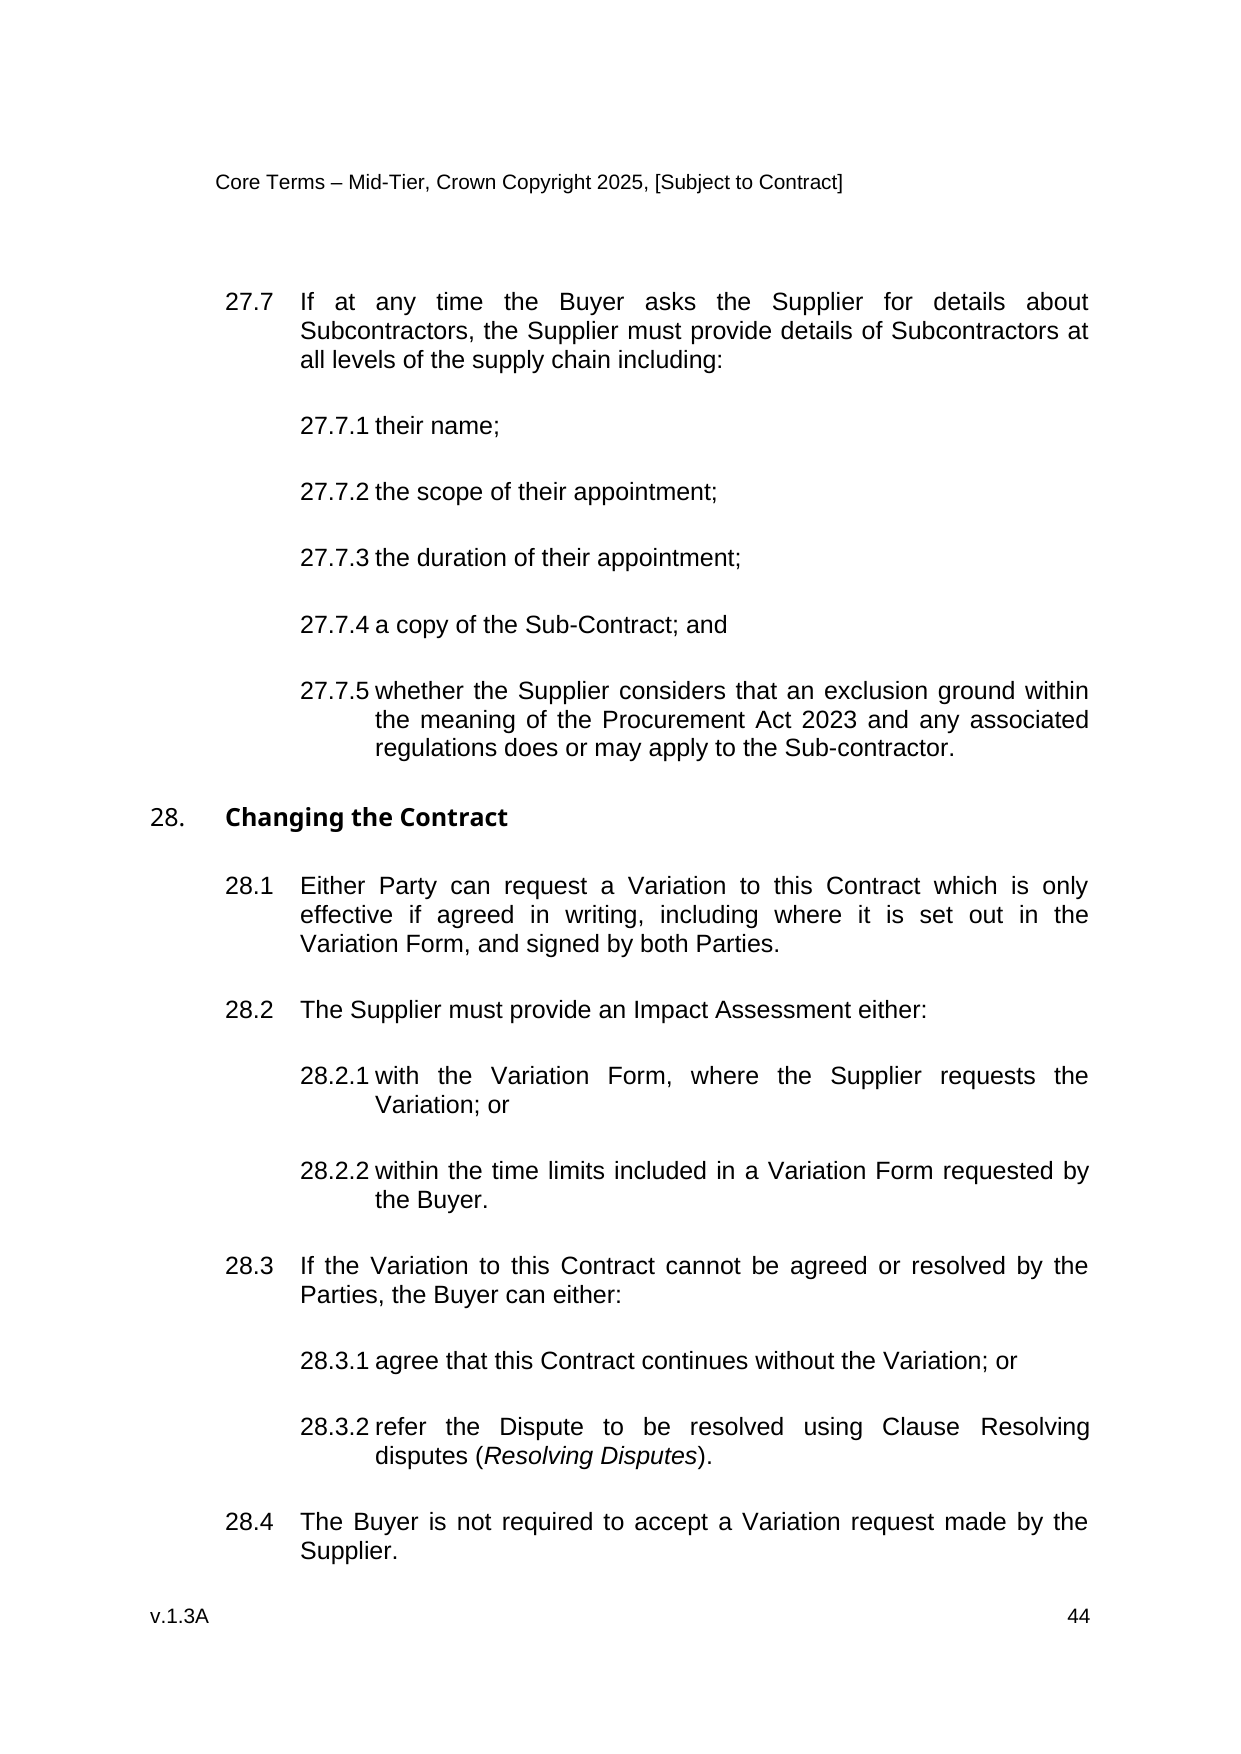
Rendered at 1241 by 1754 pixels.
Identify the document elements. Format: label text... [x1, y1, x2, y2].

list the scope of their appointment; [300, 477, 1090, 506]
list If the Variation to this Contract cannot be agreed or resolved by the Parties, the Buyer can either: [225, 1251, 1090, 1309]
list a copy of the Sub-Contract; and [300, 609, 1090, 638]
list The Supplier must provide an Impact Assessment either: [225, 995, 1090, 1024]
list within the time limits included in a Variation Form requested by the Buyer. [300, 1156, 1090, 1214]
list If at any time the Buyer asks the Supplier for details about Subcontractors, the Supplier must provide details of Subcontractors at all levels of the supply chain including: [225, 287, 1090, 373]
list The Buyer is not required to accept a Variation request made by the Supplier. [225, 1507, 1090, 1565]
list their name; [300, 411, 1090, 439]
list the duration of their appointment; [300, 543, 1090, 572]
list whether the Supplier considers that an exclusion ground within the meaning of the Procurement Act 2023 and any associated regulations does or may apply to the Sub-contractor. [300, 676, 1090, 762]
subtitle Changing the Contract [150, 799, 1090, 834]
list with the Variation Form, where the Supplier requests the Variation; or [300, 1061, 1090, 1119]
list refer the Dispute to be resolved using Clause 39 (Resolving Disputes). [300, 1412, 1090, 1470]
list Either Party can request a Variation to this Contract which is only effective if agreed in writing, including where it is set out in the Variation Form, and signed by both Parties. [225, 871, 1090, 957]
list agree that this Contract continues without the Variation; or [300, 1346, 1090, 1375]
